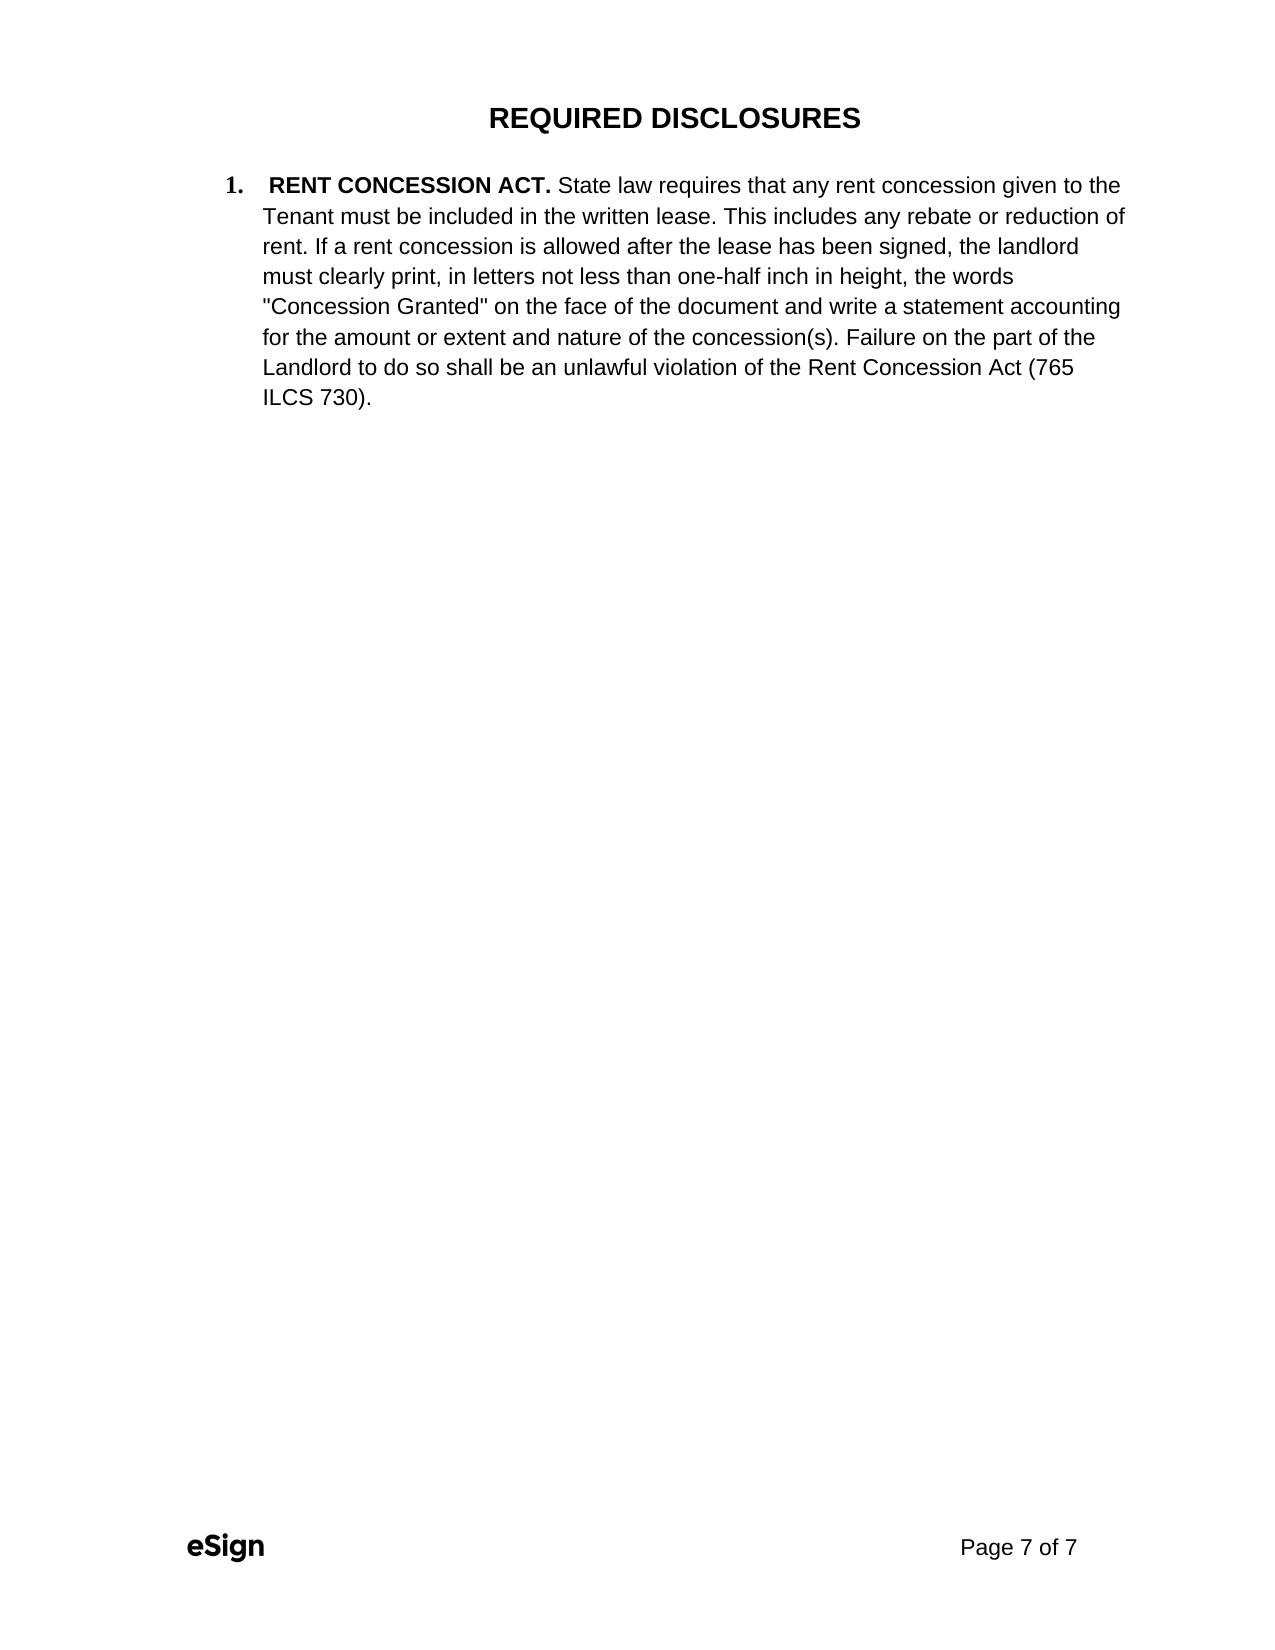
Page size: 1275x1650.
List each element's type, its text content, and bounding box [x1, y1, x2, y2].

list RENT CONCESSION ACT. State law requires that any rent concession given to the Tenant must be included in the written lease. This includes any rebate or reduction of rent. If a rent concession is allowed after the lease has been signed, the landlord must clearly print, in letters not less than one-half inch in height, the words "Concession Granted" on the face of the document and write a statement accounting for the amount or extent and nature of the concession(s). Failure on the part of the Landlord to do so shall be an unlawful violation of the Rent Concession Act (765 ILCS 730). [225, 170, 1125, 410]
text REQUIRED DISCLOSURES [225, 101, 1125, 135]
